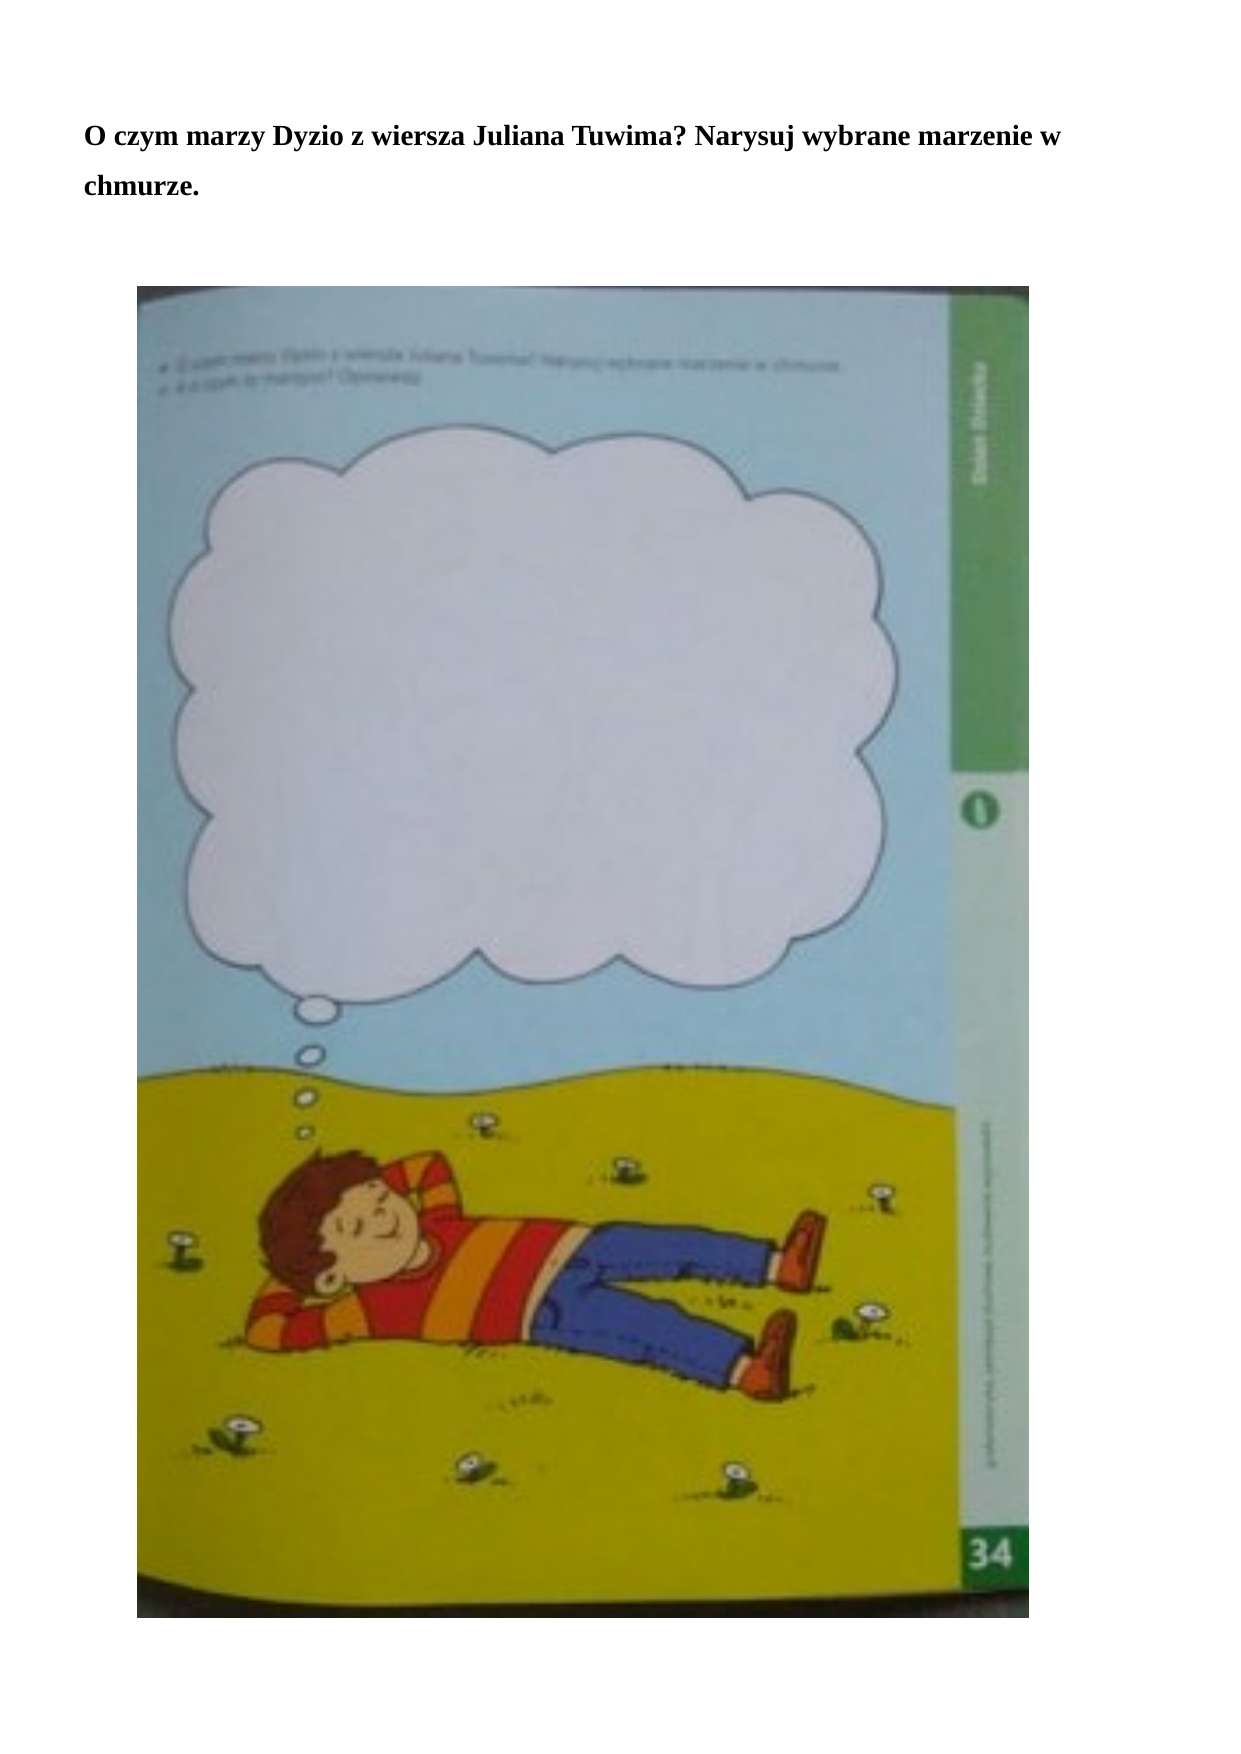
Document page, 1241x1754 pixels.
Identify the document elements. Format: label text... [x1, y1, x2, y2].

text O czym marzy Dyzio z wiersza Juliana Tuwima? Narysuj wybrane marzenie w chmurze. [84, 118, 1122, 202]
picture [137, 286, 1029, 1618]
